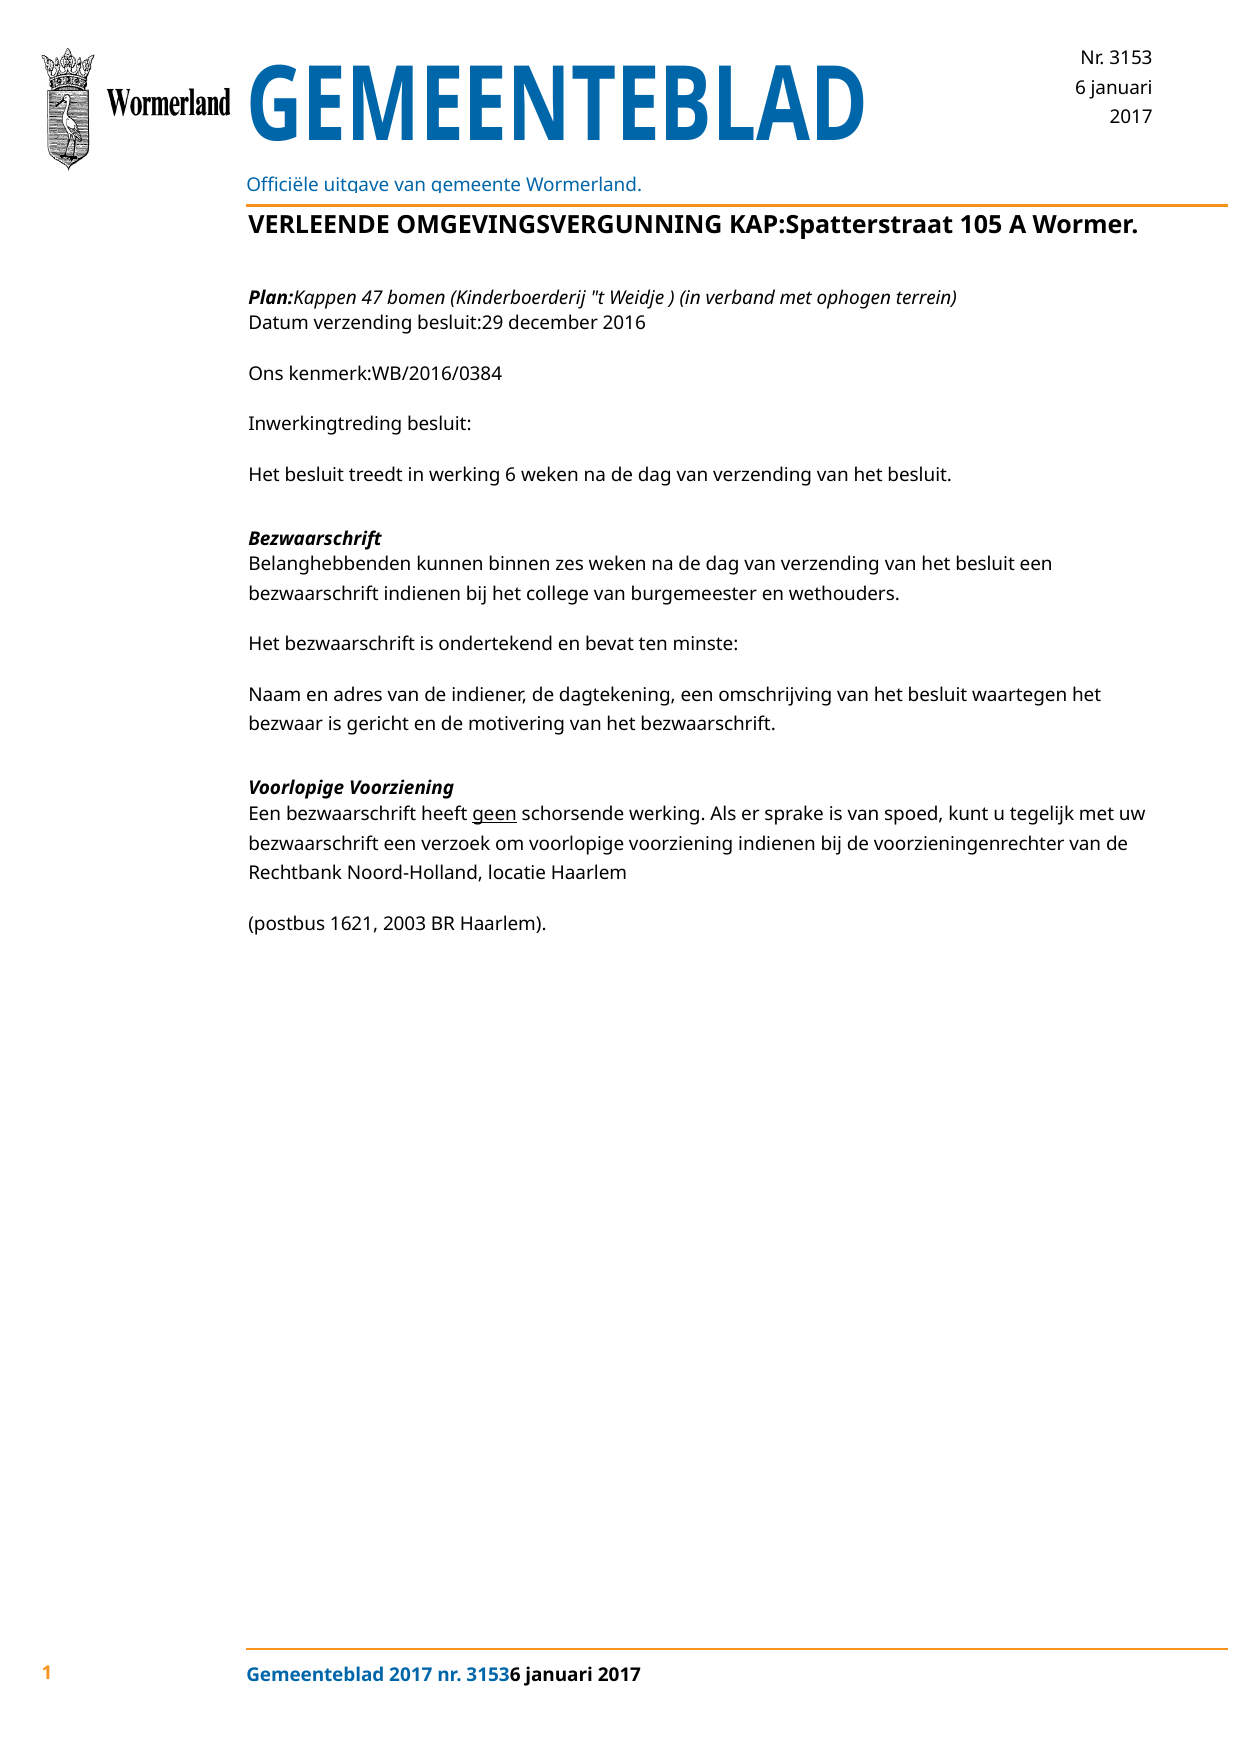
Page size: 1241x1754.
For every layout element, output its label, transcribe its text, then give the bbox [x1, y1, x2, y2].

text Plan:Kappen 47 bomen (Kinderboerderij "t Weidje ) (in verband met ophogen terrein) [248, 284, 1152, 309]
text VERLEENDE OMGEVINGSVERGUNNING KAP:Spatterstraat 105 A Wormer. [248, 207, 1152, 241]
text Inwerkingtreding besluit: [248, 410, 1152, 436]
text Datum verzending besluit:29 december 2016 [248, 309, 1152, 335]
text Belanghebbenden kunnen binnen zes weken na de dag van verzending van het besluit een bezwaarschrift indienen bij het college van burgemeester en wethouders. [248, 551, 1152, 606]
text Ons kenmerk:WB/2016/0384 [248, 360, 1152, 386]
text (postbus 1621, 2003 BR Haarlem). [248, 910, 1152, 936]
text Een bezwaarschrift heeft geen schorsende werking. Als er sprake is van spoed, kunt u tegelijk met uw bezwaarschrift een verzoek om voorlopige voorziening indienen bij de voorzieningenrechter van de Rechtbank Noord-Holland, locatie Haarlem [248, 800, 1152, 885]
text Het besluit treedt in werking 6 weken na de dag van verzending van het besluit. [248, 461, 1152, 487]
text Voorlopige Voorziening [248, 774, 1152, 800]
text Het bezwaarschrift is ondertekend en bevat ten minste: [248, 631, 1152, 656]
text Bezwaarschrift [248, 525, 1152, 551]
picture [41, 47, 231, 172]
text Naam en adres van de indiener, de dagtekening, een omschrijving van het besluit waartegen het bezwaar is gericht en de motivering van het bezwaarschrift. [248, 681, 1152, 736]
